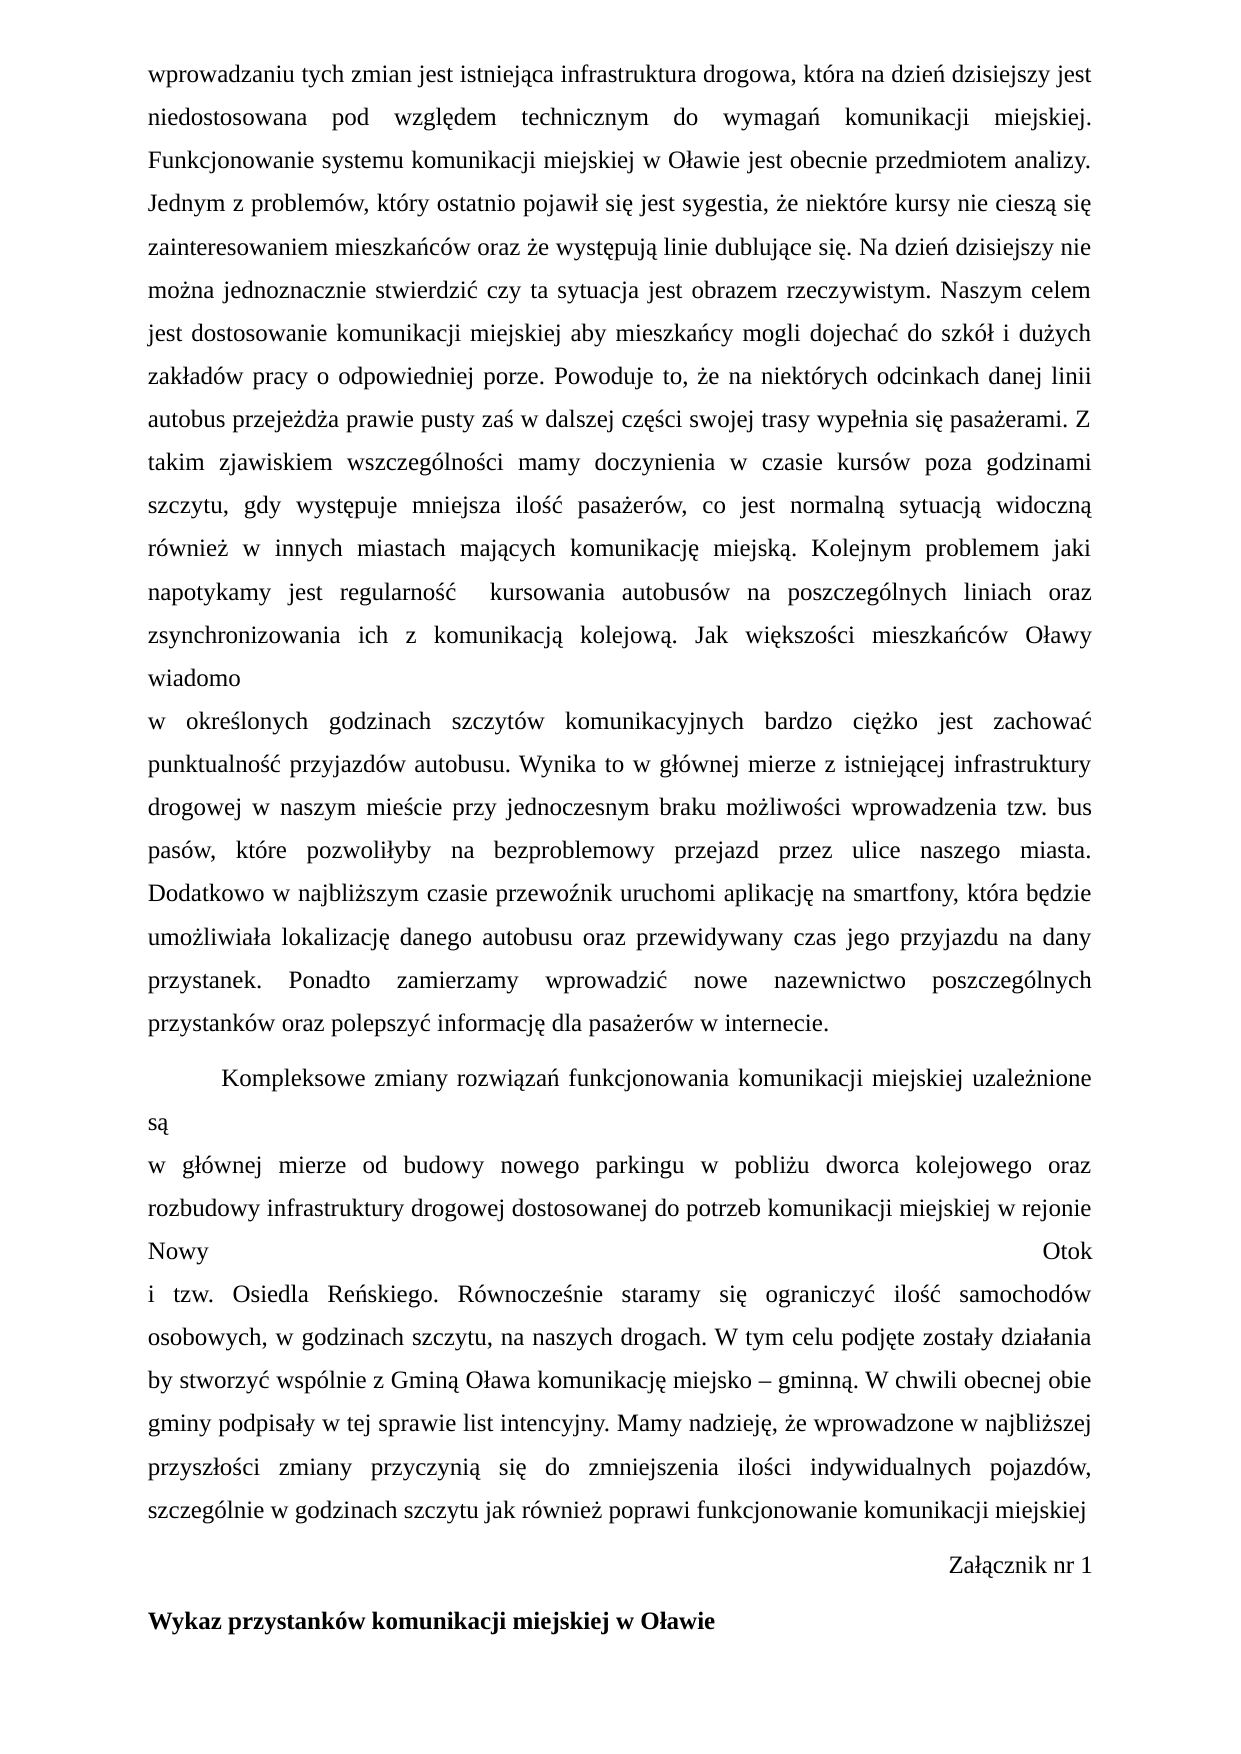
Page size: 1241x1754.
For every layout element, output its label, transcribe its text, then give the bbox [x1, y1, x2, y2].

text wprowadzaniu tych zmian jest istniejąca infrastruktura drogowa, która na dzień dzisiejszy jest niedostosowana pod względem technicznym do wymagań komunikacji miejskiej. Funkcjonowanie systemu komunikacji miejskiej w Oławie jest obecnie przedmiotem analizy. Jednym z problemów, który ostatnio pojawił się jest sygestia, że niektóre kursy nie cieszą się zainteresowaniem mieszkańców oraz że występują linie dublujące się. Na dzień dzisiejszy nie można jednoznacznie stwierdzić czy ta sytuacja jest obrazem rzeczywistym. Naszym celem jest dostosowanie komunikacji miejskiej aby mieszkańcy mogli dojechać do szkół i dużych zakładów pracy o odpowiedniej porze. Powoduje to, że na niektórych odcinkach danej linii autobus przejeżdża prawie pusty zaś w dalszej części swojej trasy wypełnia się pasażerami. Z takim zjawiskiem wszczególności mamy doczynienia w czasie kursów poza godzinami szczytu, gdy występuje mniejsza ilość pasażerów, co jest normalną sytuacją widoczną również w innych miastach mających komunikację miejską. Kolejnym problemem jaki napotykamy jest regularność kursowania autobusów na poszczególnych liniach oraz zsynchronizowania ich z komunikacją kolejową. Jak większości mieszkańców Oławy wiadomo w określonych godzinach szczytów komunikacyjnych bardzo ciężko jest zachować punktualność przyjazdów autobusu. Wynika to w głównej mierze z istniejącej infrastruktury drogowej w naszym mieście przy jednoczesnym braku możliwości wprowadzenia tzw. bus pasów, które pozwoliłyby na bezproblemowy przejazd przez ulice naszego miasta. Dodatkowo w najbliższym czasie przewoźnik uruchomi aplikację na smartfony, która będzie umożliwiała lokalizację danego autobusu oraz przewidywany czas jego przyjazdu na dany przystanek. Ponadto zamierzamy wprowadzić nowe nazewnictwo poszczególnych przystanków oraz polepszyć informację dla pasażerów w internecie. [148, 59, 1092, 1037]
text Wykaz przystanków komunikacji miejskiej w Oławie [148, 1606, 1092, 1635]
text Załącznik nr 1 [148, 1550, 1092, 1579]
text Kompleksowe zmiany rozwiązań funkcjonowania komunikacji miejskiej uzależnione są w głównej mierze od budowy nowego parkingu w pobliżu dworca kolejowego oraz rozbudowy infrastruktury drogowej dostosowanej do potrzeb komunikacji miejskiej w rejonie Nowy Otok i tzw. Osiedla Reńskiego. Równocześnie staramy się ograniczyć ilość samochodów osobowych, w godzinach szczytu, na naszych drogach. W tym celu podjęte zostały działania by stworzyć wspólnie z Gminą Oława komunikację miejsko – gminną. W chwili obecnej obie gminy podpisały w tej spra­wie list intencyjny. Mamy nadzieję, że wprowadzone w najbliższej przyszłości zmiany przyczynią się do zmniejszenia ilości indywidualnych pojazdów, szczególnie w godzinach szczytu jak również poprawi funkcjonowanie komunikacji miejskiej [148, 1063, 1092, 1523]
